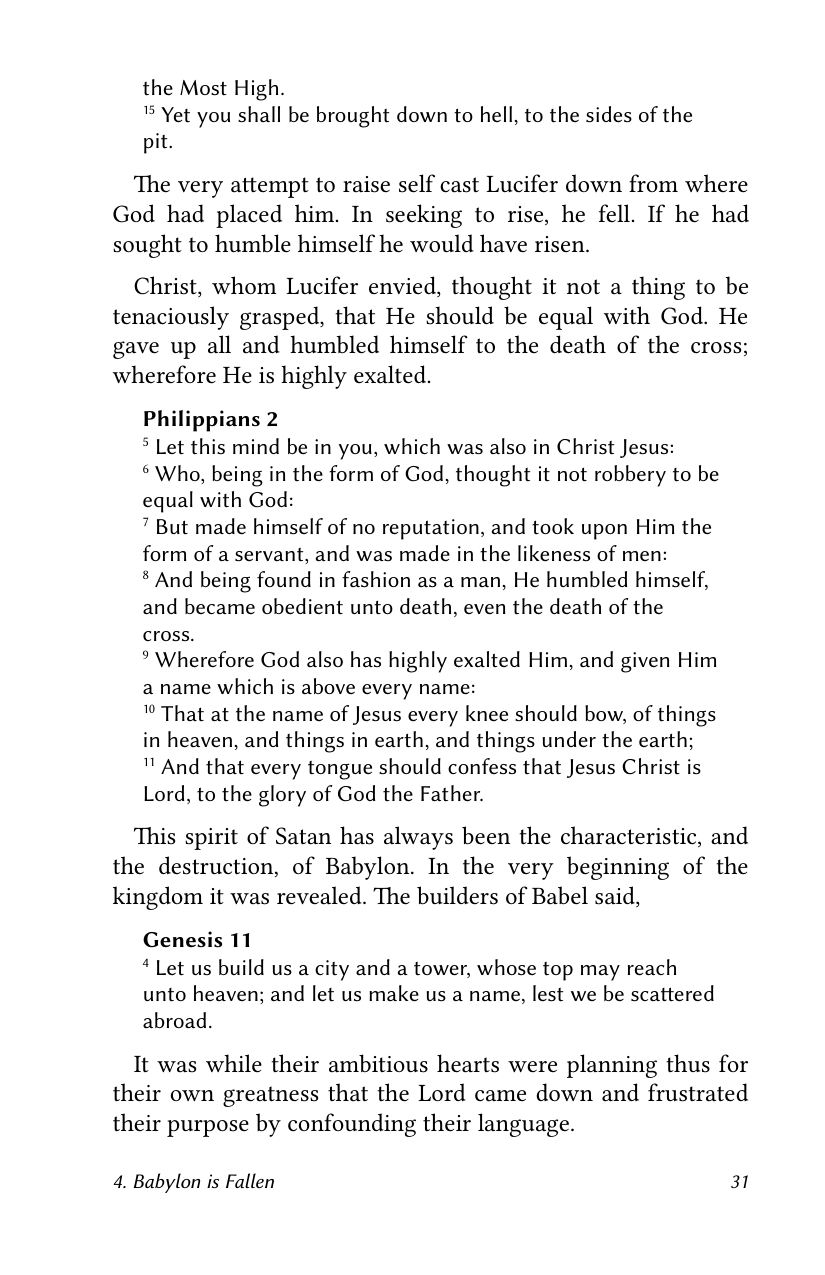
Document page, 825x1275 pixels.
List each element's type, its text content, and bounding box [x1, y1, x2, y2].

text 9 Wherefore God also has highly exalted Him, and given Him a name which is above every name: [142, 647, 720, 700]
text It was while their ambitious hearts were planning thus for their own greatness that the Lord came down and frustrated their purpose by confounding their language. [112, 1049, 750, 1138]
text Christ, whom Lucifer envied, thought it not a thing to be tenaciously grasped, that He should be equal with God. He gave up all and humbled himself to the death of the cross; wherefore He is highly exalted. [112, 272, 750, 390]
text 6 Who, being in the form of God, thought it not robbery to be equal with God: [142, 461, 720, 513]
text 5 Let this mind be in you, which was also in Christ Jesus: [142, 434, 720, 460]
text Philippians 2 [142, 406, 750, 432]
text 4 Let us build us a city and a tower, whose top may reach unto heaven; and let us make us a name, lest we be scattered abroad. [142, 954, 720, 1034]
text 11 And that every tongue should confess that Jesus Christ is Lord, to the glory of God the Father. [142, 754, 720, 807]
text 7 But made himself of no reputation, and took upon Him the form of a servant, and was made in the likeness of men: [142, 514, 720, 567]
text 10 That at the name of Jesus every knee should bow, of things in heaven, and things in earth, and things under the earth; [142, 701, 720, 753]
text the Most High. [142, 75, 720, 101]
text 8 And being found in fashion as a man, He humbled himself, and became obedient unto death, even the death of the cross. [142, 567, 720, 647]
text The very attempt to raise self cast Lucifer down from where God had placed him. In seeking to rise, he fell. If he had sought to humble himself he would have risen. [112, 170, 750, 258]
text 15 Yet you shall be brought down to hell, to the sides of the pit. [142, 102, 720, 154]
text Genesis 11 [142, 927, 750, 953]
text This spirit of Satan has always been the characteristic, and the destruction, of Babylon. In the very beginning of the kingdom it was revealed. The builders of Babel said, [112, 822, 750, 911]
